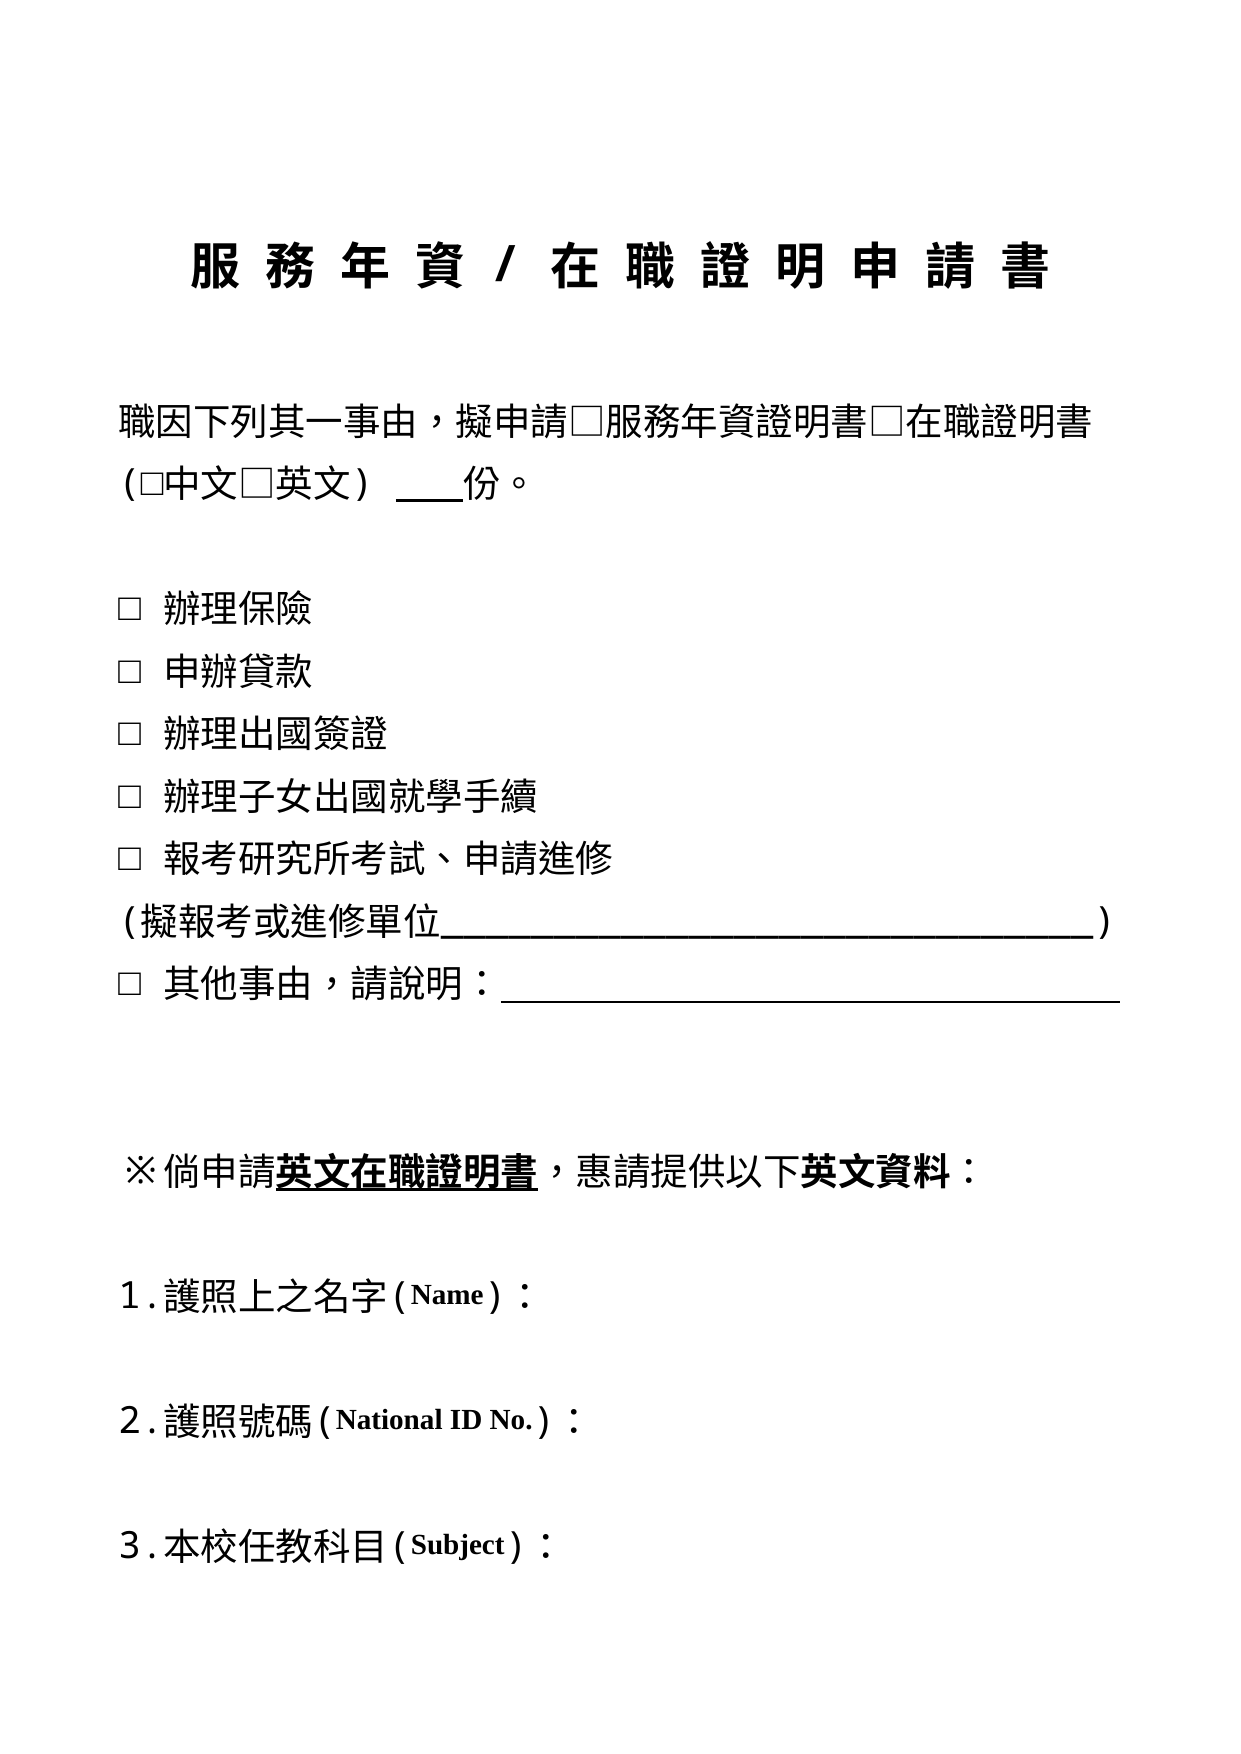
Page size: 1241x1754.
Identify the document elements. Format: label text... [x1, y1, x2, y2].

text 1.護照上之名字(Name)： [118, 1252, 1122, 1314]
text □ 其他事由，請說明： [118, 939, 1122, 1002]
text 服 務 年 資 / 在 職 證 明 申 請 書 [118, 189, 1122, 314]
text 3.本校任教科目(Subject)： [118, 1502, 1122, 1564]
text □ 辦理子女出國就學手續 [118, 752, 1122, 814]
text □ 報考研究所考試、申請進修 (擬報考或進修單位_____________________________) [118, 814, 1122, 939]
text □ 辦理出國簽證 [118, 689, 1122, 752]
text □ 辦理保險 [118, 564, 1122, 627]
text ※倘申請英文在職證明書，惠請提供以下英文資料： [118, 1127, 1122, 1189]
text □ 申辦貸款 [118, 627, 1122, 689]
text 2.護照號碼(National ID No.)： [118, 1377, 1122, 1439]
text 職因下列其一事由，擬申請□服務年資證明書□在職證明書 (□中文□英文) 份。 [118, 377, 1161, 502]
